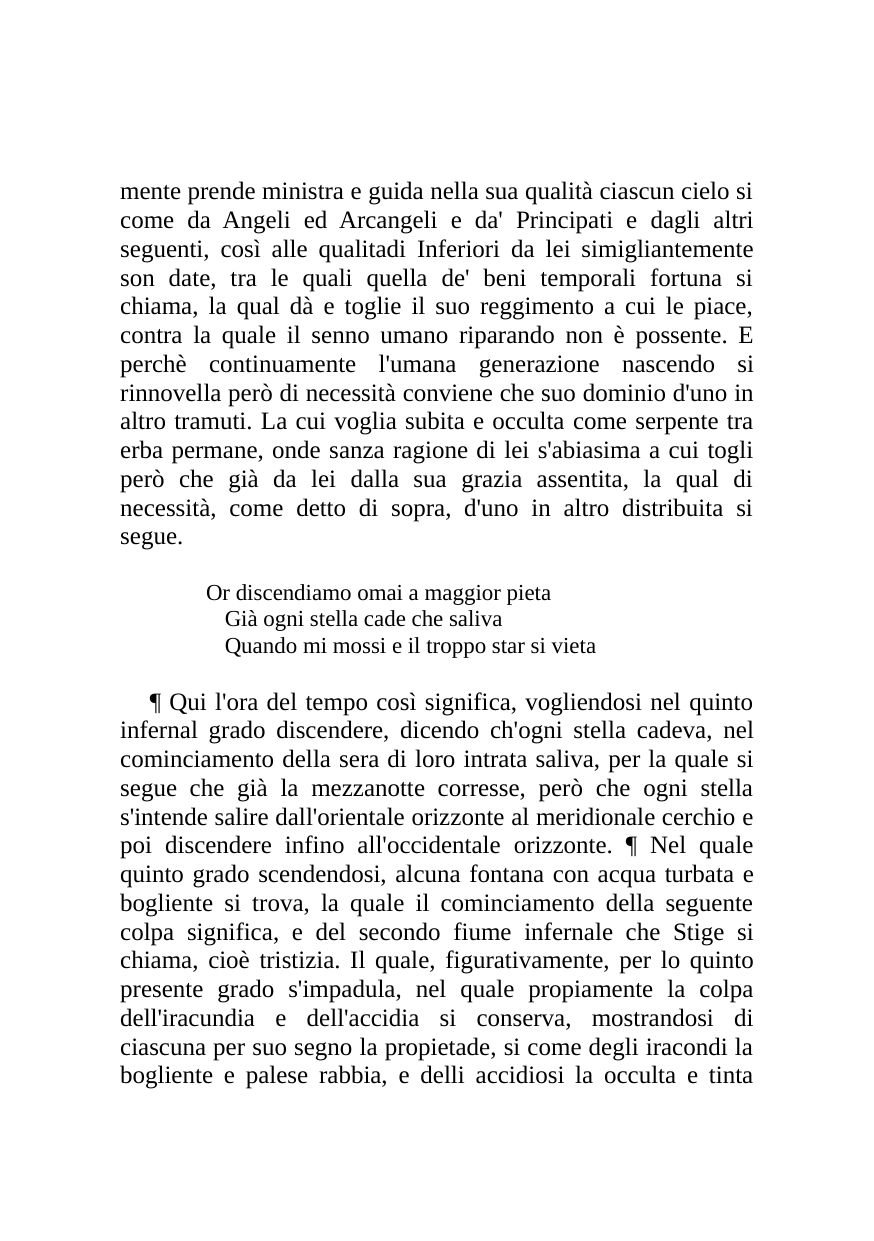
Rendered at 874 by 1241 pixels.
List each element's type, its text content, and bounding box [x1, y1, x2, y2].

text mente prende ministra e guida nella sua qualità ciascun cielo si come da Angeli ed Arcangeli e da' Principati e dagli altri seguenti, così alle qualitadi Inferiori da lei simigliantemente son date, tra le quali quella de' beni temporali fortuna si chiama, la qual dà e toglie il suo reggimento a cui le piace, contra la quale il senno umano riparando non è possente. E perchè continuamente l'umana generazione nascendo si rinnovella però di necessità conviene che suo dominio d'uno in altro tramuti. La cui voglia subita e occulta come serpente tra erba permane, onde sanza ragione di lei s'abiasima a cui togli però che già da lei dalla sua grazia assentita, la qual di necessità, come detto di sopra, d'uno in altro distribuita si segue. [120, 176, 754, 550]
text Già ogni stella cade che saliva [195, 605, 754, 632]
text ¶ Qui l'ora del tempo così significa, vogliendosi nel quinto infernal grado discendere, dicendo ch'ogni stella cadeva, nel cominciamento della sera di loro intrata saliva, per la quale si segue che già la mezzanotte corresse, però che ogni stella s'intende salire dall'orientale orizzonte al meridionale cerchio e poi discendere infino all'occidentale orizzonte. ¶ Nel quale quinto grado scendendosi, alcuna fontana con acqua turbata e bogliente si trova, la quale il cominciamento della seguente colpa significa, e del secondo fiume infernale che Stige si chiama, cioè tristizia. Il quale, figurativamente, per lo quinto presente grado s'impadula, nel quale propiamente la colpa dell'iracundia e dell'accidia si conserva, mostrandosi di ciascuna per suo segno la propietade, si come degli iracondi la bogliente e palese rabbia, e delli accidiosi la occulta e tinta [120, 687, 754, 1089]
text Or discendiamo omai a maggior pieta [176, 579, 754, 605]
text Quando mi mossi e il troppo star si vieta [195, 632, 754, 658]
